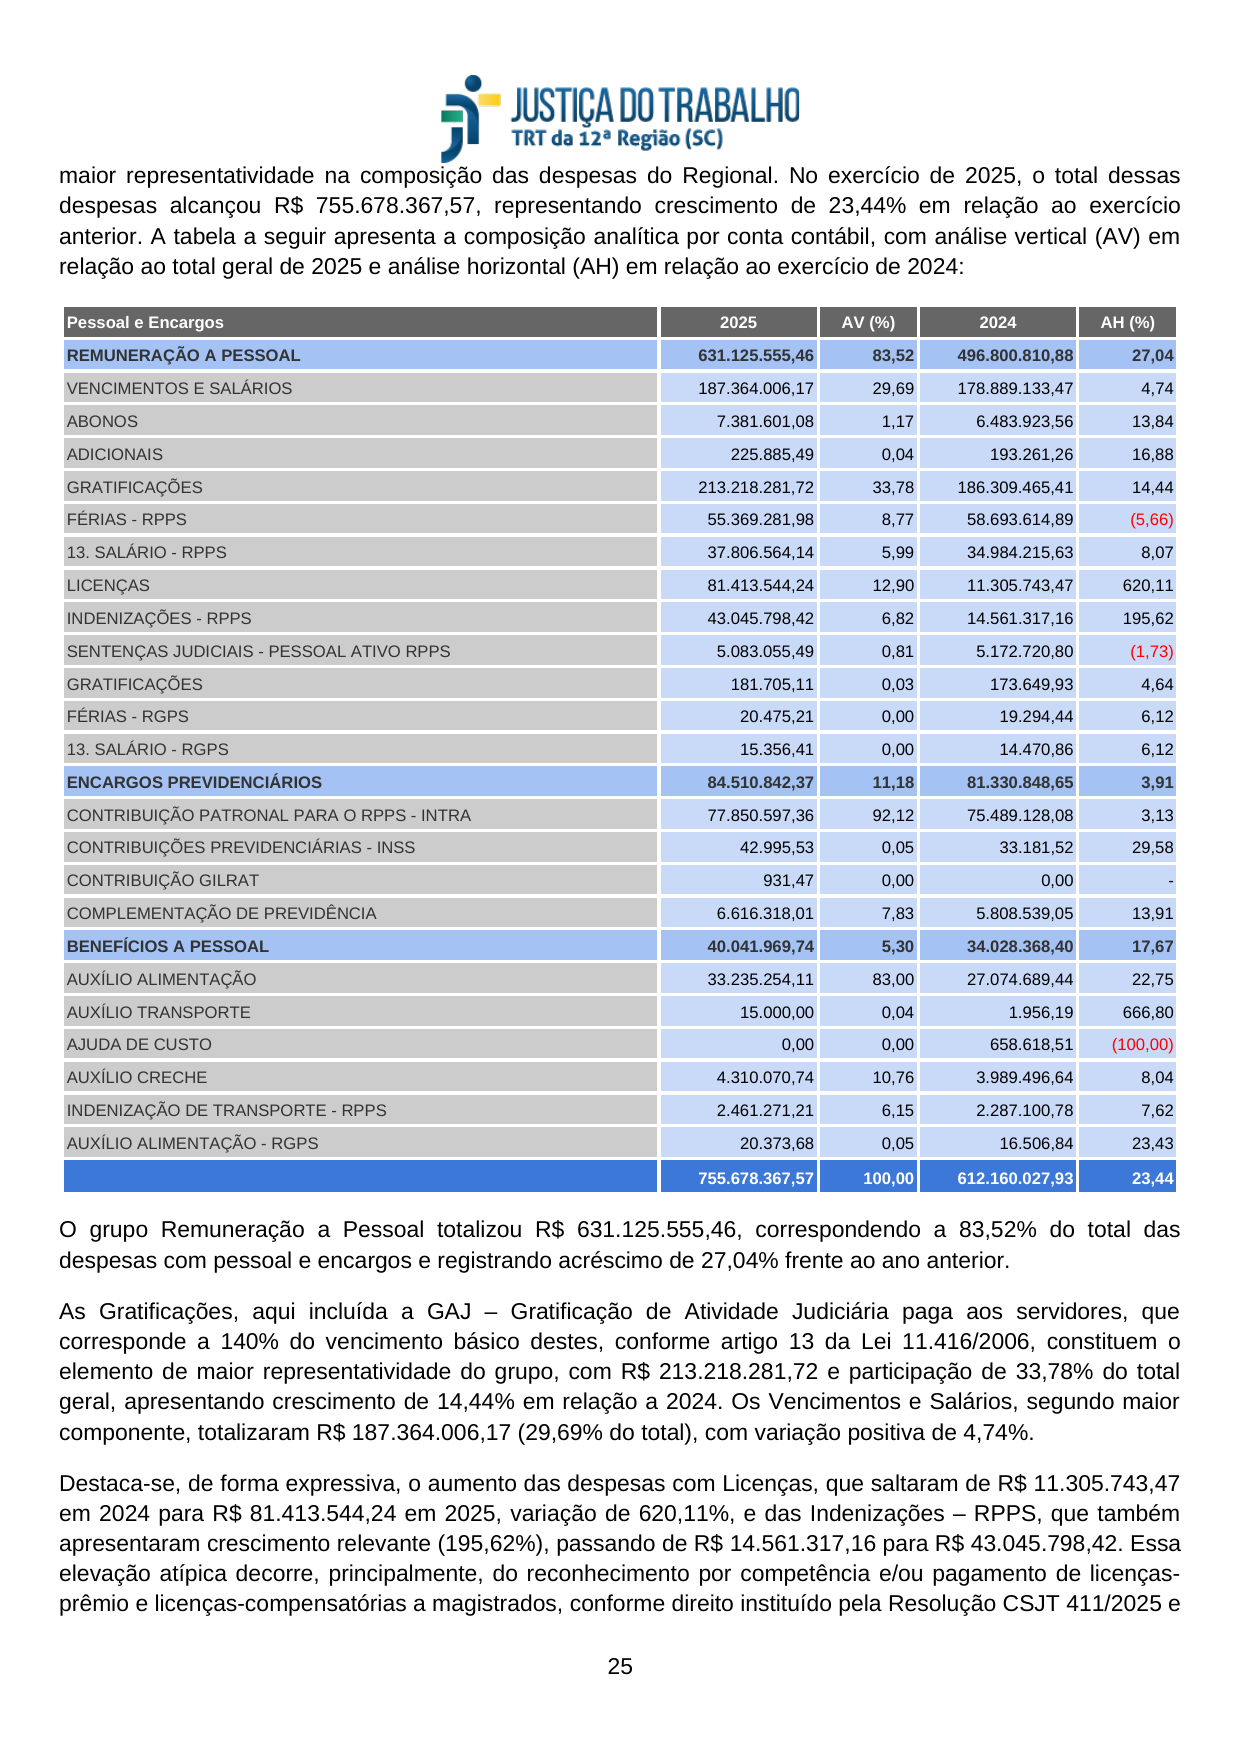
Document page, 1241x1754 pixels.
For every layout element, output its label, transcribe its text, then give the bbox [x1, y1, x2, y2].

table_cell 11,18 [820, 766, 917, 796]
table_cell 0,81 [820, 635, 917, 665]
table_cell 15.356,41 [661, 734, 817, 763]
table_cell 4.310.070,74 [661, 1062, 817, 1091]
table_cell 178.889.133,47 [920, 373, 1076, 402]
text Destaca-se, de forma expressiva, o aumento das despesas com Licenças, que saltaram de R$ 11.305.743,47 em 2024 para R$ 81.413.544,24 em 2025, variação de 620,11%, e das Indenizações – RPPS, que também apresentaram crescimento relevante (195,62%), passando de R$ 14.561.317,16 para R$ 43.045.798,42. Essa elevação atípica decorre, principalmente, do reconhecimento por competência e/ou pagamento de licenças-prêmio e licenças-compensatórias a magistrados, conforme direito instituído pela Resolução CSJT 411/2025 e [59, 1469, 1181, 1617]
table_cell ADICIONAIS [64, 438, 657, 468]
table_cell 16.506,84 [920, 1127, 1076, 1157]
table_cell 658.618,51 [920, 1029, 1076, 1058]
table_cell 23,44 [1079, 1160, 1176, 1192]
table_cell 20.373,68 [661, 1127, 817, 1157]
table_cell 4,74 [1079, 373, 1176, 402]
table_cell 0,04 [820, 438, 917, 468]
table_cell (5,66) [1079, 504, 1176, 533]
table_cell (100,00) [1079, 1029, 1176, 1058]
table_header Pessoal e Encargos [64, 307, 657, 337]
table_cell 40.041.969,74 [661, 930, 817, 960]
table_cell 631.125.555,46 [661, 340, 817, 369]
table_cell 8,04 [1079, 1062, 1176, 1091]
table_cell 5.172.720,80 [920, 635, 1076, 665]
table_cell 7,62 [1079, 1095, 1176, 1124]
table_cell 34.028.368,40 [920, 930, 1076, 960]
table_cell 83,52 [820, 340, 917, 369]
table_cell 0,05 [820, 832, 917, 862]
table_cell 2.287.100,78 [920, 1095, 1076, 1124]
table_header 2025 [661, 307, 817, 337]
table_cell 29,69 [820, 373, 917, 402]
table_cell 58.693.614,89 [920, 504, 1076, 533]
table_cell AJUDA DE CUSTO [64, 1029, 657, 1058]
table_cell 496.800.810,88 [920, 340, 1076, 369]
table_cell REMUNERAÇÃO A PESSOAL [64, 340, 657, 369]
table_cell 6.616.318,01 [661, 898, 817, 927]
table_cell 37.806.564,14 [661, 537, 817, 566]
table_cell 6,15 [820, 1095, 917, 1124]
table_cell AUXÍLIO ALIMENTAÇÃO - RGPS [64, 1127, 657, 1157]
table_cell 195,62 [1079, 602, 1176, 632]
table_cell GRATIFICAÇÕES [64, 668, 657, 698]
table_cell INDENIZAÇÃO DE TRANSPORTE - RPPS [64, 1095, 657, 1124]
table_cell 213.218.281,72 [661, 471, 817, 501]
table_cell BENEFÍCIOS A PESSOAL [64, 930, 657, 960]
table_cell 6,12 [1079, 701, 1176, 730]
table_cell 33.235.254,11 [661, 963, 817, 993]
table_cell CONTRIBUIÇÃO PATRONAL PARA O RPPS - INTRA [64, 799, 657, 829]
table_cell FÉRIAS - RGPS [64, 701, 657, 730]
table_cell 5.083.055,49 [661, 635, 817, 665]
table_cell 22,75 [1079, 963, 1176, 993]
table_cell 81.330.848,65 [920, 766, 1076, 796]
table_cell 0,00 [820, 701, 917, 730]
picture [441, 75, 800, 163]
table_cell AUXÍLIO CRECHE [64, 1062, 657, 1091]
table_cell 83,00 [820, 963, 917, 993]
table_cell 84.510.842,37 [661, 766, 817, 796]
text maior representatividade na composição das despesas do Regional. No exercício de 2025, o total dessas despesas alcançou R$ 755.678.367,57, representando crescimento de 23,44% em relação ao exercício anterior. A tabela a seguir apresenta a composição analítica por conta contábil, com análise vertical (AV) em relação ao total geral de 2025 e análise horizontal (AH) em relação ao exercício de 2024: [59, 162, 1181, 279]
table_cell 13,91 [1079, 898, 1176, 927]
table_header AH (%) [1079, 307, 1176, 337]
table_cell 225.885,49 [661, 438, 817, 468]
table_cell AUXÍLIO TRANSPORTE [64, 996, 657, 1026]
table_cell GRATIFICAÇÕES [64, 471, 657, 501]
table_cell 100,00 [820, 1160, 917, 1192]
table_cell 8,07 [1079, 537, 1176, 566]
table_cell 19.294,44 [920, 701, 1076, 730]
table_cell 620,11 [1079, 570, 1176, 599]
table_cell - [1079, 865, 1176, 894]
table_cell 3.989.496,64 [920, 1062, 1076, 1091]
table_cell VENCIMENTOS E SALÁRIOS [64, 373, 657, 402]
table_cell 17,67 [1079, 930, 1176, 960]
table_cell 23,43 [1079, 1127, 1176, 1157]
table_cell (1,73) [1079, 635, 1176, 665]
table_cell 3,91 [1079, 766, 1176, 796]
table_cell ENCARGOS PREVIDENCIÁRIOS [64, 766, 657, 796]
table_cell 2.461.271,21 [661, 1095, 817, 1124]
table_cell 55.369.281,98 [661, 504, 817, 533]
table_cell 187.364.006,17 [661, 373, 817, 402]
table_cell 666,80 [1079, 996, 1176, 1026]
table_cell 27.074.689,44 [920, 963, 1076, 993]
table_cell 15.000,00 [661, 996, 817, 1026]
table_header 2024 [920, 307, 1076, 337]
table_cell CONTRIBUIÇÃO GILRAT [64, 865, 657, 894]
table_cell 755.678.367,57 [661, 1160, 817, 1192]
table_cell 193.261,26 [920, 438, 1076, 468]
table_cell 13. SALÁRIO - RGPS [64, 734, 657, 763]
table_cell 92,12 [820, 799, 917, 829]
table_cell 181.705,11 [661, 668, 817, 698]
table_cell 6,12 [1079, 734, 1176, 763]
table_cell 7.381.601,08 [661, 405, 817, 435]
table_cell 33,78 [820, 471, 917, 501]
table_cell 6.483.923,56 [920, 405, 1076, 435]
table_cell 5,30 [820, 930, 917, 960]
table_cell 186.309.465,41 [920, 471, 1076, 501]
table_cell 14,44 [1079, 471, 1176, 501]
text As Gratificações, aqui incluída a GAJ – Gratificação de Atividade Judiciária paga aos servidores, que corresponde a 140% do vencimento básico destes, conforme artigo 13 da Lei 11.416/2006, constituem o elemento de maior representatividade do grupo, com R$ 213.218.281,72 e participação de 33,78% do total geral, apresentando crescimento de 14,44% em relação a 2024. Os Vencimentos e Salários, segundo maior componente, totalizaram R$ 187.364.006,17 (29,69% do total), com variação positiva de 4,74%. [59, 1298, 1181, 1445]
table_cell 13,84 [1079, 405, 1176, 435]
table_cell 0,00 [820, 1029, 917, 1058]
table_cell 6,82 [820, 602, 917, 632]
table_cell SENTENÇAS JUDICIAIS - PESSOAL ATIVO RPPS [64, 635, 657, 665]
table_cell CONTRIBUIÇÕES PREVIDENCIÁRIAS - INSS [64, 832, 657, 862]
table_cell 0,00 [661, 1029, 817, 1058]
table_cell LICENÇAS [64, 570, 657, 599]
table_cell 10,76 [820, 1062, 917, 1091]
table_cell 33.181,52 [920, 832, 1076, 862]
table_cell 81.413.544,24 [661, 570, 817, 599]
table_cell 0,03 [820, 668, 917, 698]
table_cell 1,17 [820, 405, 917, 435]
table_header AV (%) [820, 307, 917, 337]
table_cell 34.984.215,63 [920, 537, 1076, 566]
table_cell 20.475,21 [661, 701, 817, 730]
table_cell FÉRIAS - RPPS [64, 504, 657, 533]
table_cell 0,00 [920, 865, 1076, 894]
table_cell AUXÍLIO ALIMENTAÇÃO [64, 963, 657, 993]
table_cell INDENIZAÇÕES - RPPS [64, 602, 657, 632]
table_cell 612.160.027,93 [920, 1160, 1076, 1192]
table_cell [64, 1160, 657, 1192]
table_cell 11.305.743,47 [920, 570, 1076, 599]
text O grupo Remuneração a Pessoal totalizou R$ 631.125.555,46, correspondendo a 83,52% do total das despesas com pessoal e encargos e registrando acréscimo de 27,04% frente ao ano anterior. [59, 1216, 1181, 1273]
table_cell 75.489.128,08 [920, 799, 1076, 829]
table_cell 43.045.798,42 [661, 602, 817, 632]
table_cell 42.995,53 [661, 832, 817, 862]
table_cell 1.956,19 [920, 996, 1076, 1026]
table_cell COMPLEMENTAÇÃO DE PREVIDÊNCIA [64, 898, 657, 927]
table_cell 8,77 [820, 504, 917, 533]
table_cell 14.470,86 [920, 734, 1076, 763]
table_cell 0,05 [820, 1127, 917, 1157]
table_cell 0,04 [820, 996, 917, 1026]
table_cell 5.808.539,05 [920, 898, 1076, 927]
table_cell 173.649,93 [920, 668, 1076, 698]
table_cell 14.561.317,16 [920, 602, 1076, 632]
table_cell 0,00 [820, 734, 917, 763]
table_cell 4,64 [1079, 668, 1176, 698]
table_cell 77.850.597,36 [661, 799, 817, 829]
table_cell 12,90 [820, 570, 917, 599]
table_cell 29,58 [1079, 832, 1176, 862]
table_cell 0,00 [820, 865, 917, 894]
table_cell 931,47 [661, 865, 817, 894]
table_cell 16,88 [1079, 438, 1176, 468]
table_cell ABONOS [64, 405, 657, 435]
table_cell 5,99 [820, 537, 917, 566]
table_cell 7,83 [820, 898, 917, 927]
table_cell 13. SALÁRIO - RPPS [64, 537, 657, 566]
table_cell 27,04 [1079, 340, 1176, 369]
table_cell 3,13 [1079, 799, 1176, 829]
